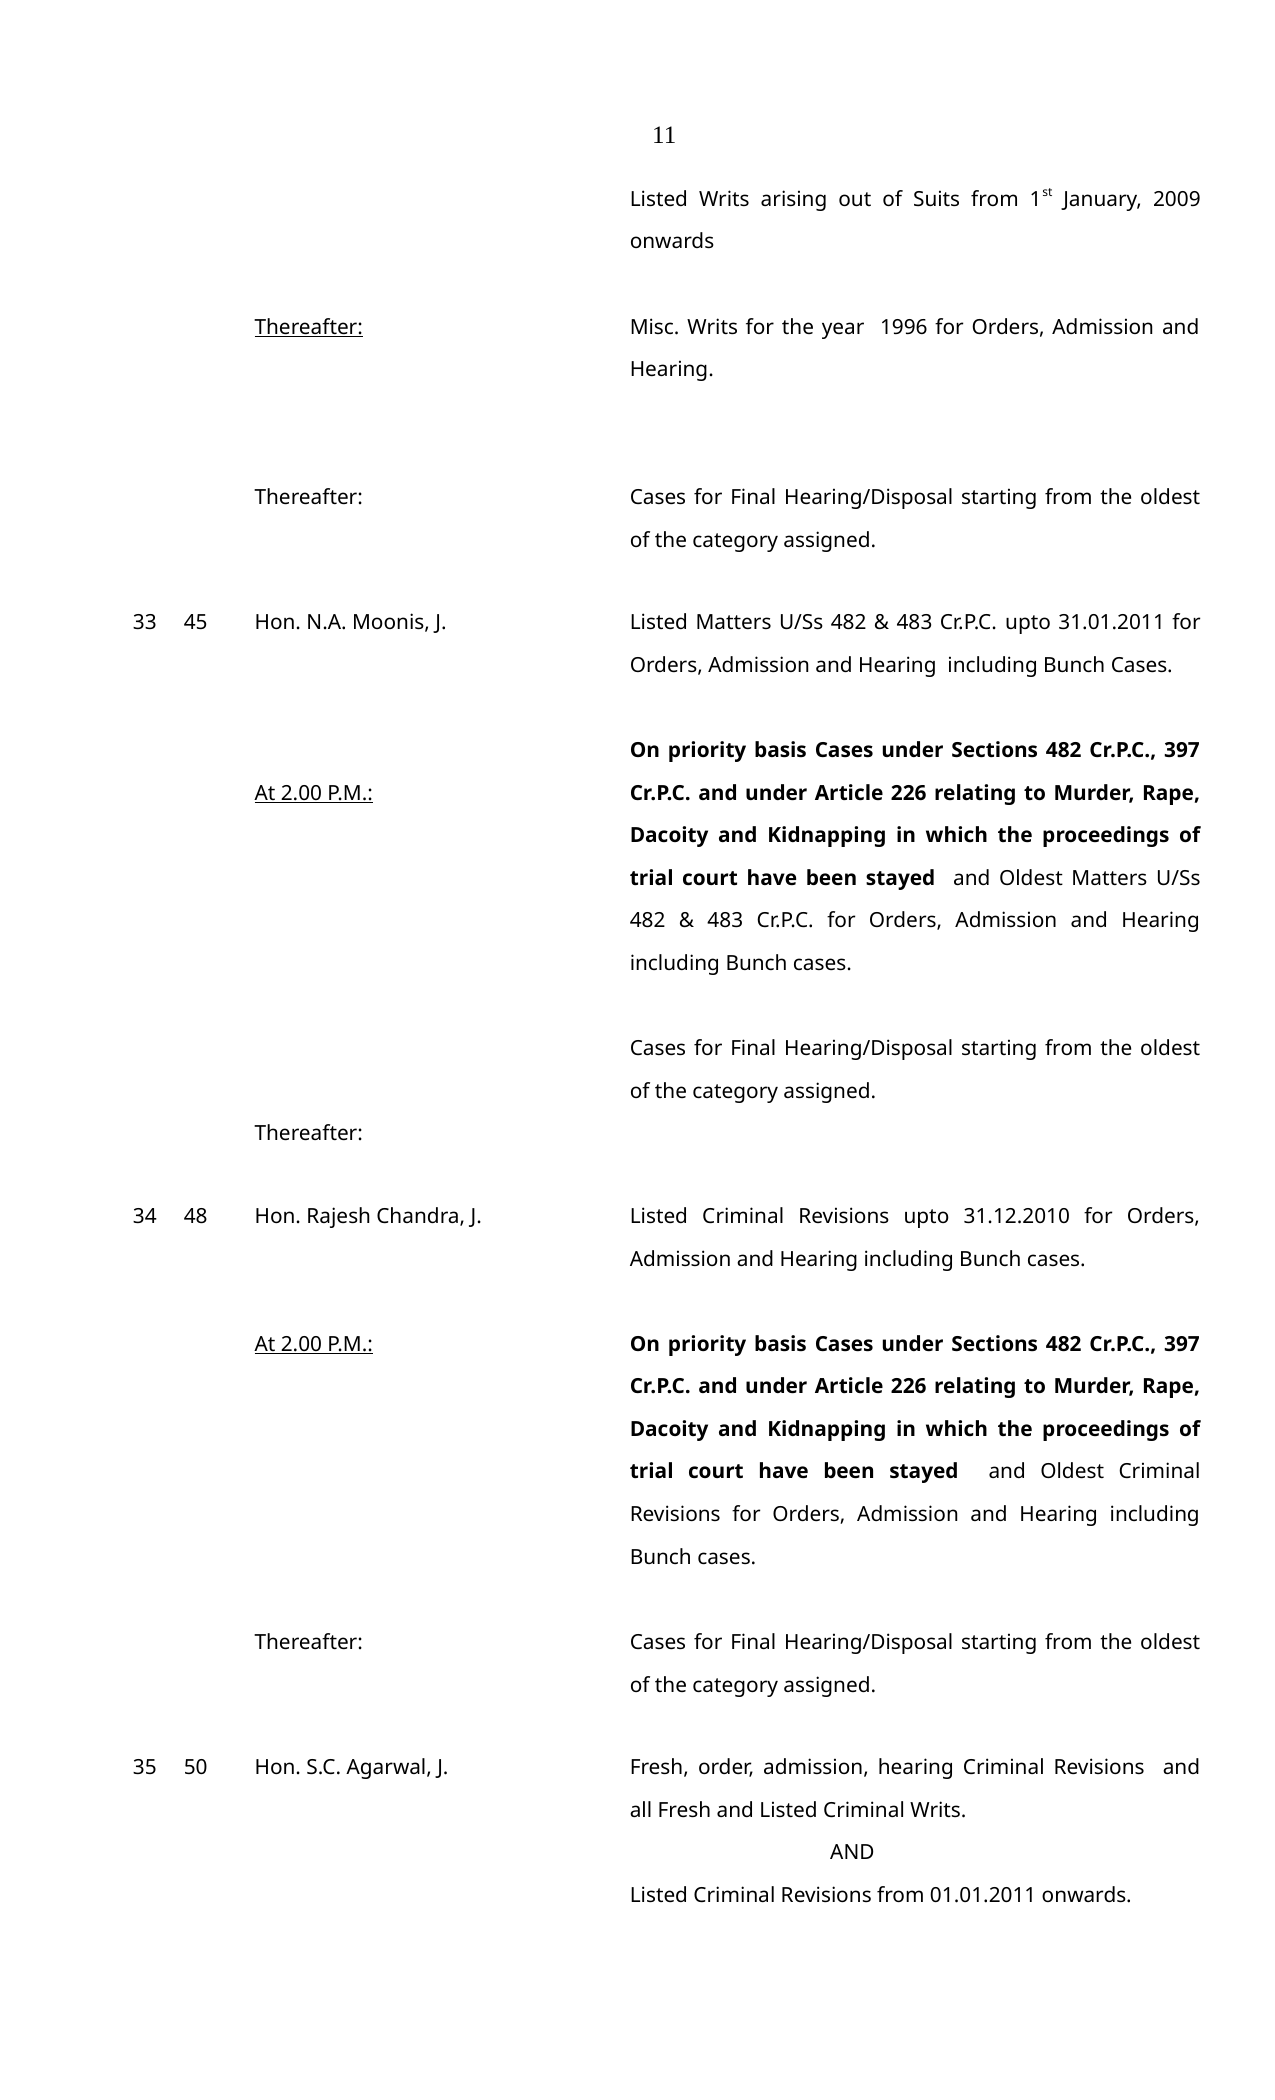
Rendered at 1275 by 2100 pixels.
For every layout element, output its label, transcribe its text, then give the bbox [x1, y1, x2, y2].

table_cell 35 [127, 1746, 178, 1957]
table_cell Hon. Rajesh Chandra, J. At 2.00 P.M.: Thereafter: [249, 1195, 624, 1746]
table_cell [127, 178, 178, 602]
table_cell Listed Criminal Revisions upto 31.12.2010 for Orders, Admission and Hearing including Bunch cases. On priority basis Cases under Sections 482 Cr.P.C., 397 Cr.P.C. and under Article 226 relating to Murder, Rape, Dacoity and Kidnapping in which the proceedings of trial court have been stayed and Oldest Criminal Revisions for Orders, Admission and Hearing including Bunch cases. Cases for Final Hearing/Disposal starting from the oldest of the category assigned. [624, 1195, 1206, 1746]
table_cell Hon. S.C. Agarwal, J. [249, 1746, 624, 1957]
table_cell Thereafter: Thereafter: [249, 178, 624, 602]
table_cell Listed Matters U/Ss 482 & 483 Cr.P.C. upto 31.01.2011 for Orders, Admission and Hearing including Bunch Cases. On priority basis Cases under Sections 482 Cr.P.C., 397 Cr.P.C. and under Article 226 relating to Murder, Rape, Dacoity and Kidnapping in which the proceedings of trial court have been stayed and Oldest Matters U/Ss 482 & 483 Cr.P.C. for Orders, Admission and Hearing including Bunch cases. Cases for Final Hearing/Disposal starting from the oldest of the category assigned. [624, 602, 1206, 1195]
table_cell Listed Writs arising out of Suits from 1st January, 2009 onwards Misc. Writs for the year 1996 for Orders, Admission and Hearing. Cases for Final Hearing/Disposal starting from the oldest of the category assigned. [624, 178, 1206, 602]
table_cell 50 [178, 1746, 249, 1957]
table_cell [178, 178, 249, 602]
table_cell 33 [127, 602, 178, 1195]
table_cell Hon. N.A. Moonis, J. At 2.00 P.M.: Thereafter: [249, 602, 624, 1195]
table_cell 34 [127, 1195, 178, 1746]
table_cell Fresh, order, admission, hearing Criminal Revisions and all Fresh and Listed Criminal Writs. AND Listed Criminal Revisions from 01.01.2011 onwards. [624, 1746, 1206, 1957]
table_cell 45 [178, 602, 249, 1195]
table_cell 48 [178, 1195, 249, 1746]
